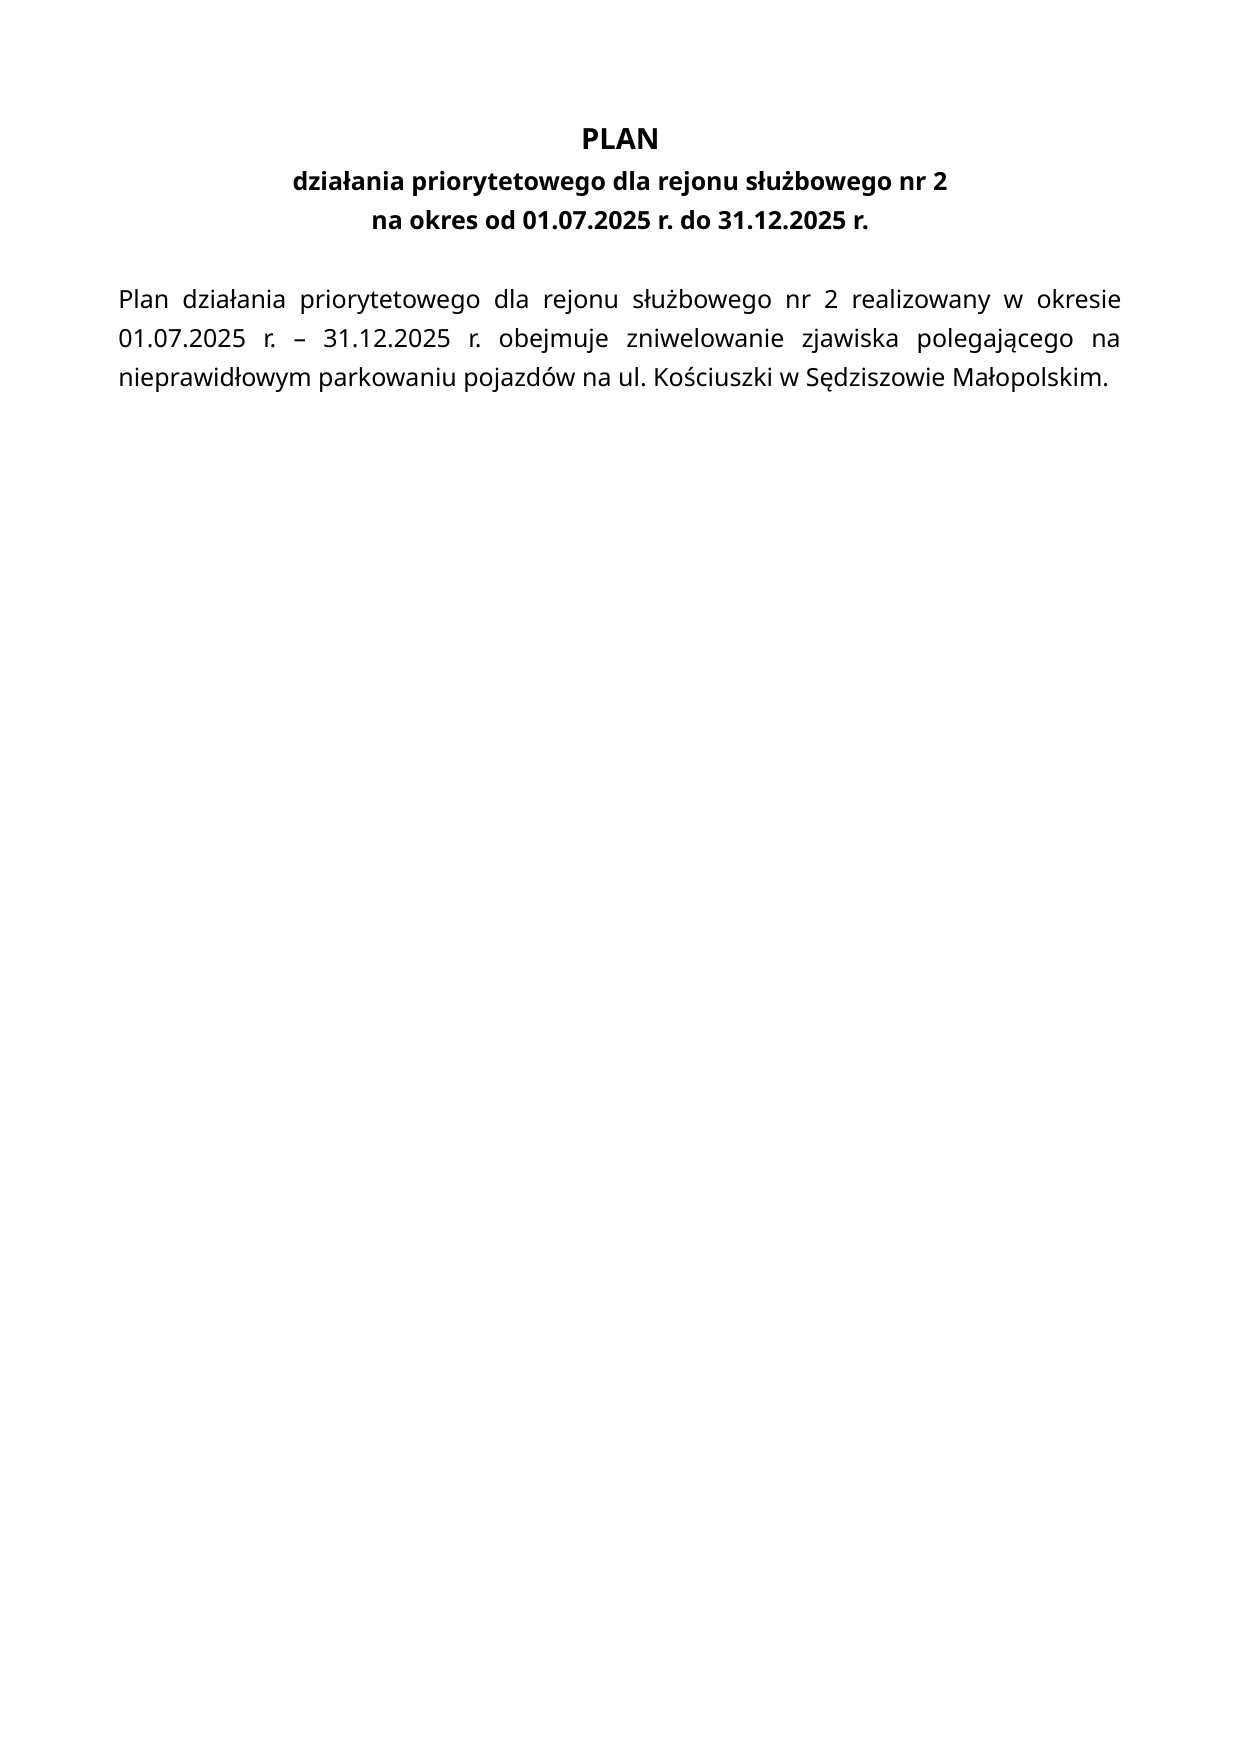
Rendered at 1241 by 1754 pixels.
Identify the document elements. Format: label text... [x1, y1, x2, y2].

text Plan działania priorytetowego dla rejonu służbowego nr 2 realizowany w okresie 01.07.2025 r. – 31.12.2025 r. obejmuje zniwelowanie zjawiska polegającego na nieprawidłowym parkowaniu pojazdów na ul. Kościuszki w Sędziszowie Małopolskim. [118, 281, 1122, 394]
text na okres od 01.07.2025 r. do 31.12.2025 r. [118, 203, 1122, 237]
text PLAN [118, 118, 1122, 158]
text działania priorytetowego dla rejonu służbowego nr 2 [118, 164, 1122, 198]
